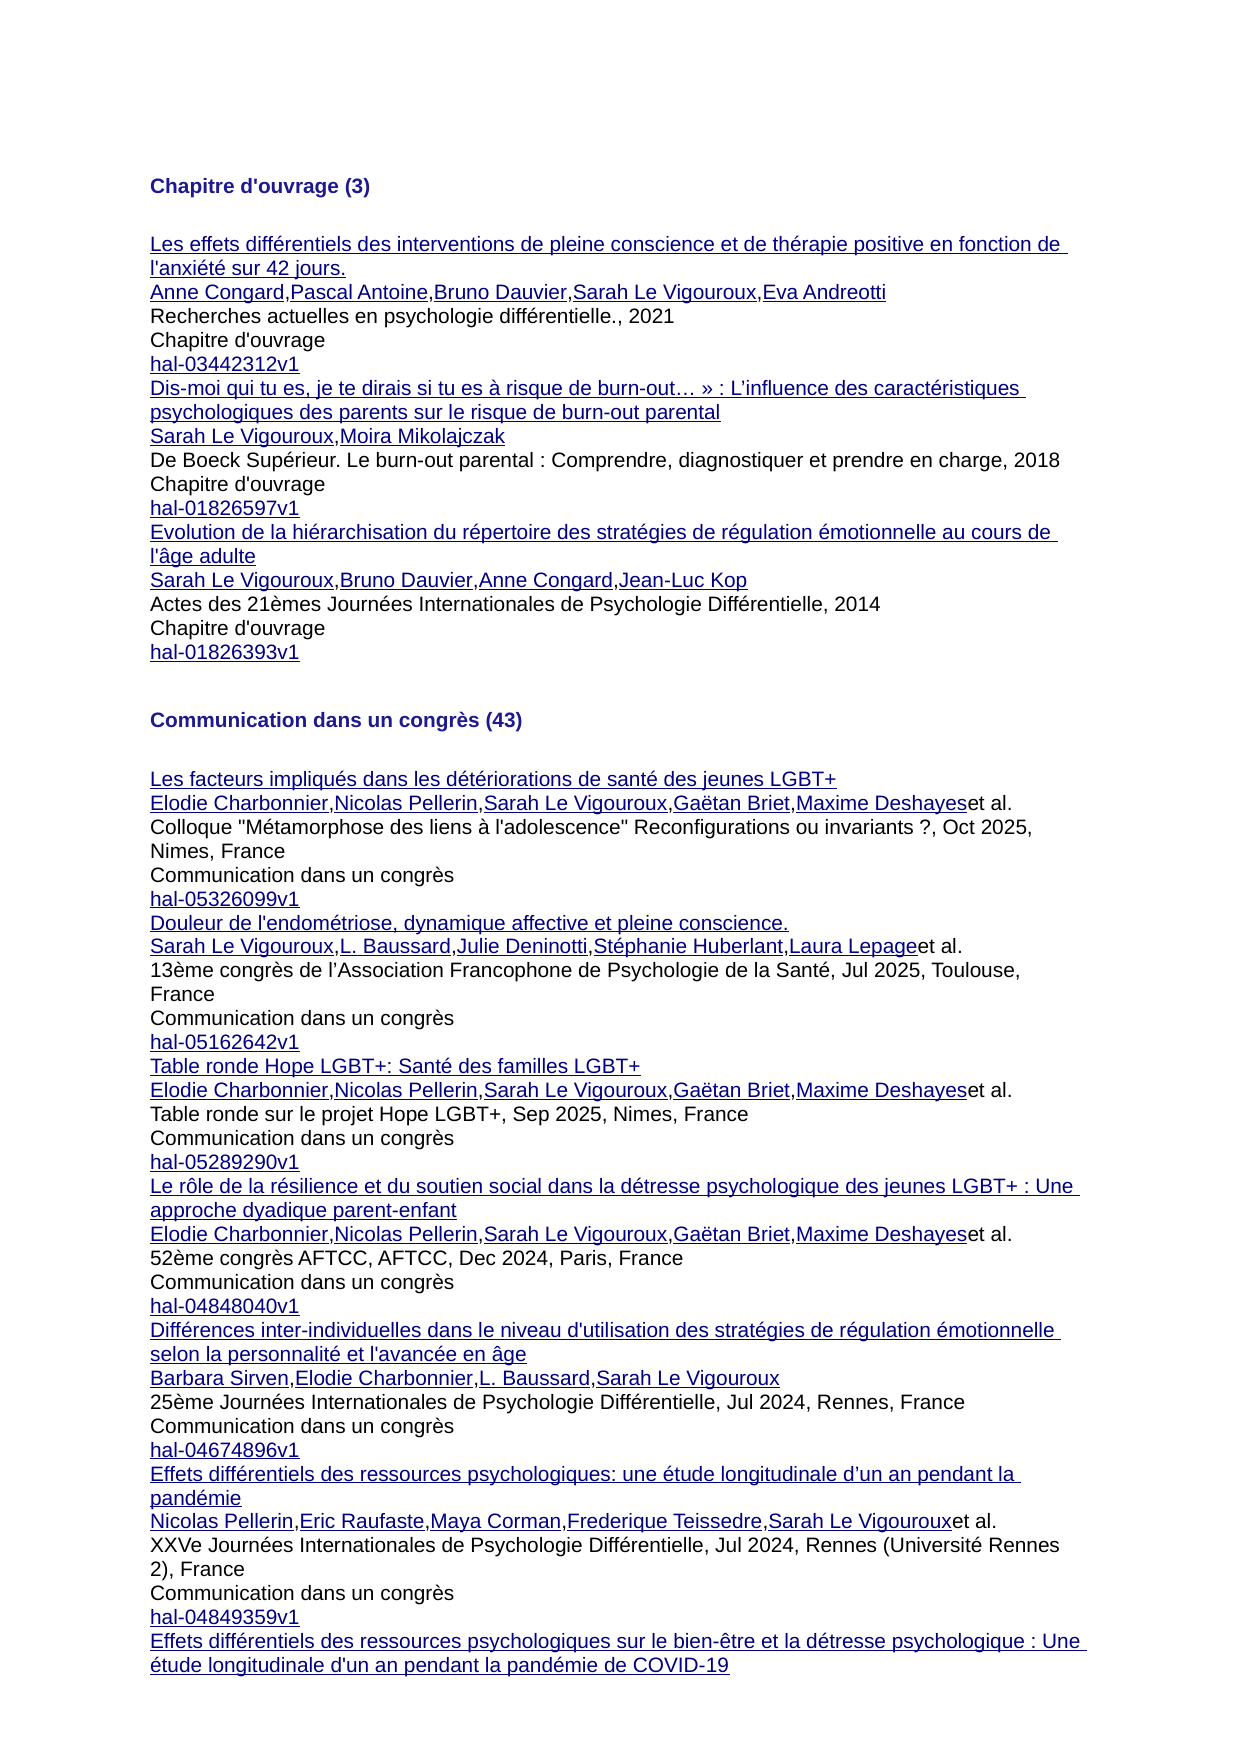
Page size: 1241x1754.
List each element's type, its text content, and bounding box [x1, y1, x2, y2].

table_cell Table ronde Hope LGBT+: Santé des familles LGBT+ Elodie Charbonnier,Nicolas Pellerin,Sarah Le Vigouroux,Gaëtan Briet,Maxime Deshayeset al. Table ronde sur le projet Hope LGBT+, Sep 2025, Nimes, France Communication dans un congrès hal-05289290v1 [150, 1054, 1090, 1174]
table_cell Evolution de la hiérarchisation du répertoire des stratégies de régulation émotionnelle au cours de l'âge adulte Sarah Le Vigouroux,Bruno Dauvier,Anne Congard,Jean-Luc Kop Actes des 21èmes Journées Internationales de Psychologie Différentielle, 2014 Chapitre d'ouvrage hal-01826393v1 [150, 520, 1090, 663]
table_cell Douleur de l'endométriose, dynamique affective et pleine conscience. Sarah Le Vigouroux,L. Baussard,Julie Deninotti,Stéphanie Huberlant,Laura Lepageet al. 13ème congrès de l’Association Francophone de Psychologie de la Santé, Jul 2025, Toulouse, France Communication dans un congrès hal-05162642v1 [150, 910, 1090, 1054]
table_cell Effets différentiels des ressources psychologiques sur le bien-être et la détresse psychologique : Une étude longitudinale d'un an pendant la pandémie de COVID-19 [150, 1629, 1090, 1677]
table_cell Le rôle de la résilience et du soutien social dans la détresse psychologique des jeunes LGBT+ : Une approche dyadique parent-enfant Elodie Charbonnier,Nicolas Pellerin,Sarah Le Vigouroux,Gaëtan Briet,Maxime Deshayeset al. 52ème congrès AFTCC, AFTCC, Dec 2024, Paris, France Communication dans un congrès hal-04848040v1 [150, 1174, 1090, 1318]
table_cell Différences inter-individuelles dans le niveau d'utilisation des stratégies de régulation émotionnelle selon la personnalité et l'avancée en âge Barbara Sirven,Elodie Charbonnier,L. Baussard,Sarah Le Vigouroux 25ème Journées Internationales de Psychologie Différentielle, Jul 2024, Rennes, France Communication dans un congrès hal-04674896v1 [150, 1318, 1090, 1461]
subtitle Chapitre d'ouvrage (3) [150, 174, 1090, 198]
table_header Les effets différentiels des interventions de pleine conscience et de thérapie positive en fonction de l'anxiété sur 42 jours. Anne Congard,Pascal Antoine,Bruno Dauvier,Sarah Le Vigouroux,Eva Andreotti Recherches actuelles en psychologie différentielle., 2021 Chapitre d'ouvrage hal-03442312v1 [150, 232, 1090, 376]
table_cell Dis-moi qui tu es, je te dirais si tu es à risque de burn-out… » : L’influence des caractéristiques psychologiques des parents sur le risque de burn-out parental Sarah Le Vigouroux,Moira Mikolajczak De Boeck Supérieur. Le burn-out parental : Comprendre, diagnostiquer et prendre en charge, 2018 Chapitre d'ouvrage hal-01826597v1 [150, 376, 1090, 520]
table_header Les facteurs impliqués dans les détériorations de santé des jeunes LGBT+ Elodie Charbonnier,Nicolas Pellerin,Sarah Le Vigouroux,Gaëtan Briet,Maxime Deshayeset al. Colloque "Métamorphose des liens à l'adolescence" Reconfigurations ou invariants ?, Oct 2025, Nimes, France Communication dans un congrès hal-05326099v1 [150, 767, 1090, 910]
table_cell Effets différentiels des ressources psychologiques: une étude longitudinale d’un an pendant la pandémie Nicolas Pellerin,Eric Raufaste,Maya Corman,Frederique Teissedre,Sarah Le Vigourouxet al. XXVe Journées Internationales de Psychologie Différentielle, Jul 2024, Rennes (Université Rennes 2), France Communication dans un congrès hal-04849359v1 [150, 1461, 1090, 1629]
subtitle Communication dans un congrès (43) [150, 708, 1090, 732]
